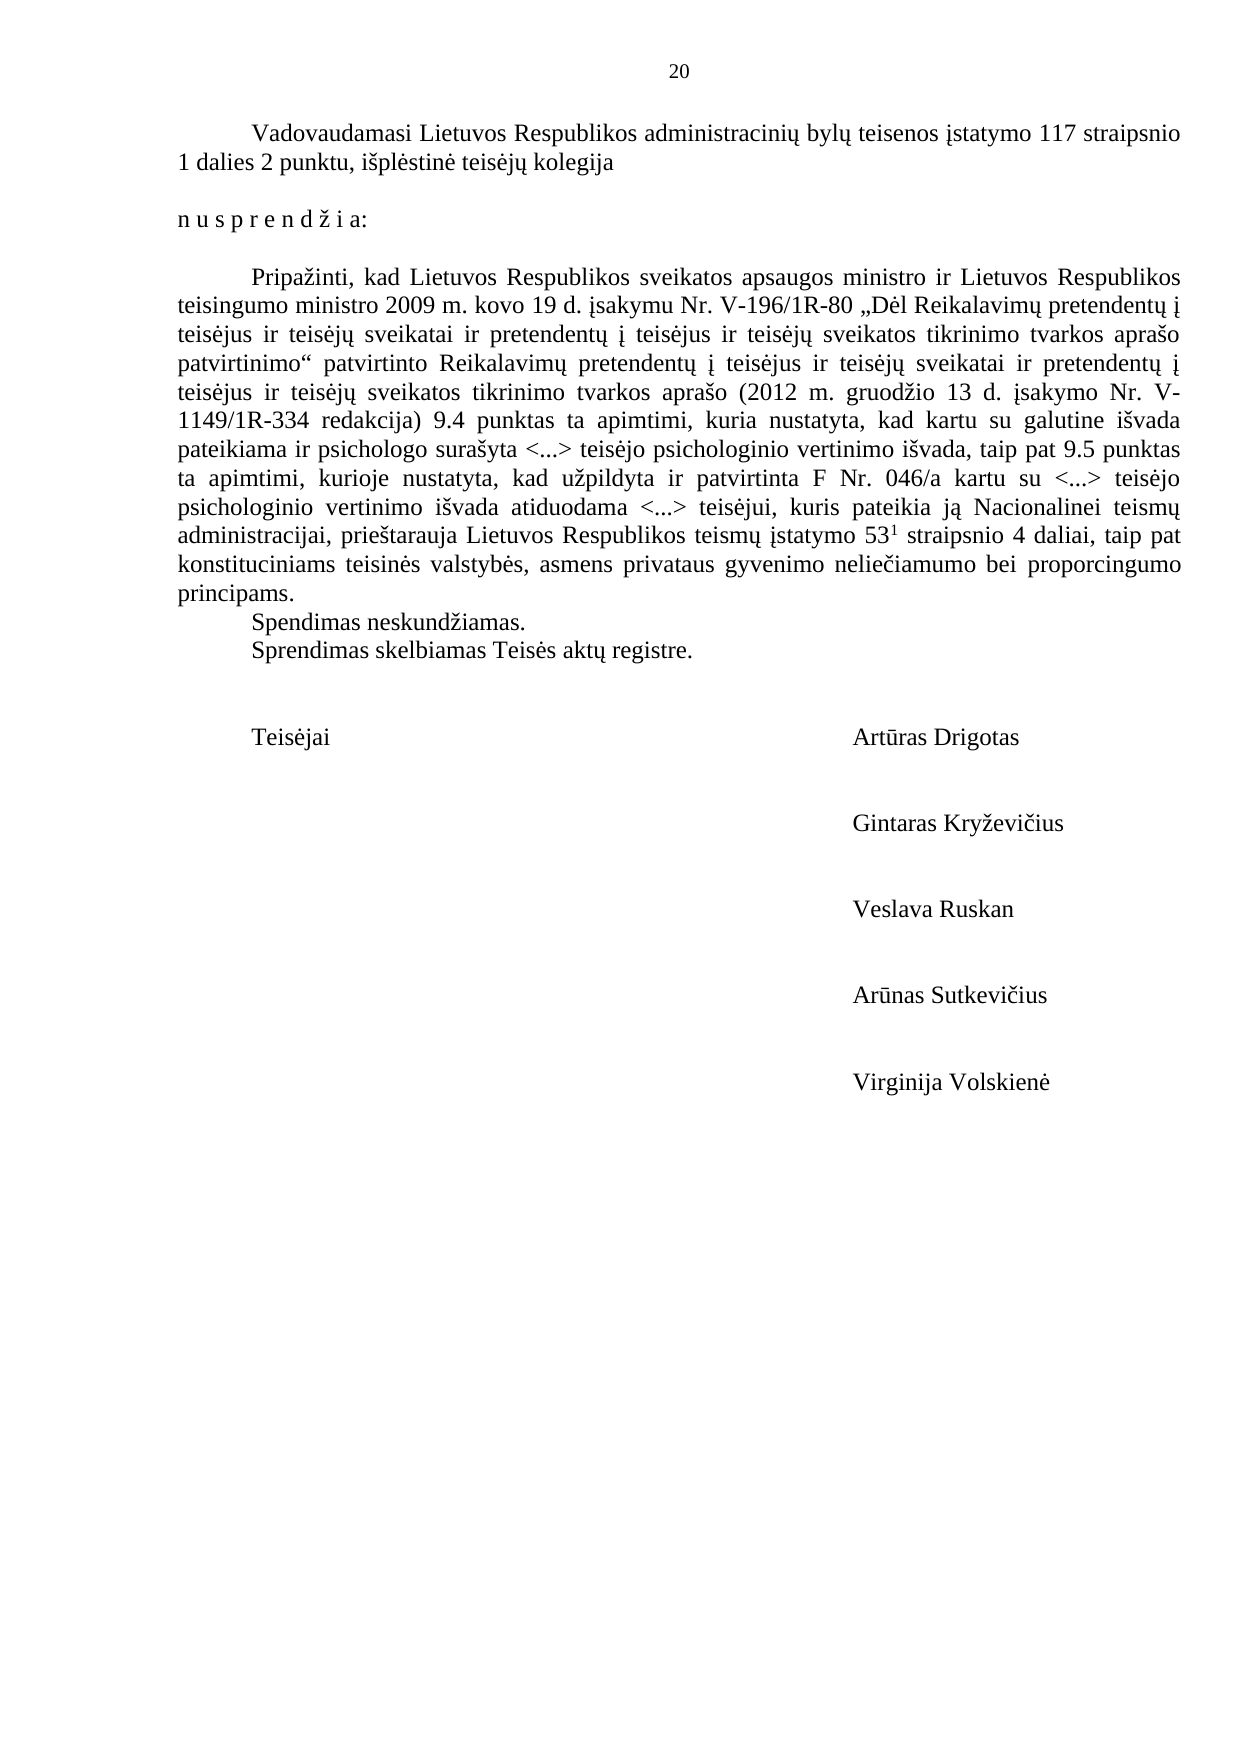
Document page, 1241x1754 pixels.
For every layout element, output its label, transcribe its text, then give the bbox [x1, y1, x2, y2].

text n u s p r e n d ž i a: [177, 204, 1181, 233]
text Gintaras Kryževičius [717, 808, 1181, 837]
text Spendimas neskundžiamas. [177, 607, 1181, 636]
text Arūnas Sutkevičius [717, 981, 1181, 1009]
text Veslava Ruskan [717, 894, 1181, 923]
text Vadovaudamasi Lietuvos Respublikos administracinių bylų teisenos įstatymo 117 straipsnio 1 dalies 2 punktu, išplėstinė teisėjų kolegija [177, 118, 1181, 176]
text Virginija Volskienė [717, 1067, 1181, 1096]
text Sprendimas skelbiamas Teisės aktų registre. [177, 636, 1181, 664]
text Pripažinti, kad Lietuvos Respublikos sveikatos apsaugos ministro ir Lietuvos Respublikos teisingumo ministro 2009 m. kovo 19 d. įsakymu Nr. V-196/1R-80 „Dėl Reikalavimų pretendentų į teisėjus ir teisėjų sveikatai ir pretendentų į teisėjus ir teisėjų sveikatos tikrinimo tvarkos aprašo patvirtinimo“ patvirtinto Reikalavimų pretendentų į teisėjus ir teisėjų sveikatai ir pretendentų į teisėjus ir teisėjų sveikatos tikrinimo tvarkos aprašo (2012 m. gruodžio 13 d. įsakymo Nr. V-1149/1R-334 redakcija) 9.4 punktas ta apimtimi, kuria nustatyta, kad kartu su galutine išvada pateikiama ir psichologo surašyta <...> teisėjo psichologinio vertinimo išvada, taip pat 9.5 punktas ta apimtimi, kurioje nustatyta, kad užpildyta ir patvirtinta F Nr. 046/a kartu su <...> teisėjo psichologinio vertinimo išvada atiduodama <...> teisėjui, kuris pateikia ją Nacionalinei teismų administracijai, prieštarauja Lietuvos Respublikos teismų įstatymo 531 straipsnio 4 daliai, taip pat konstituciniams teisinės valstybės, asmens privataus gyvenimo neliečiamumo bei proporcingumo principams. [177, 262, 1181, 607]
text Teisėjai Artūras Drigotas [177, 722, 1181, 751]
